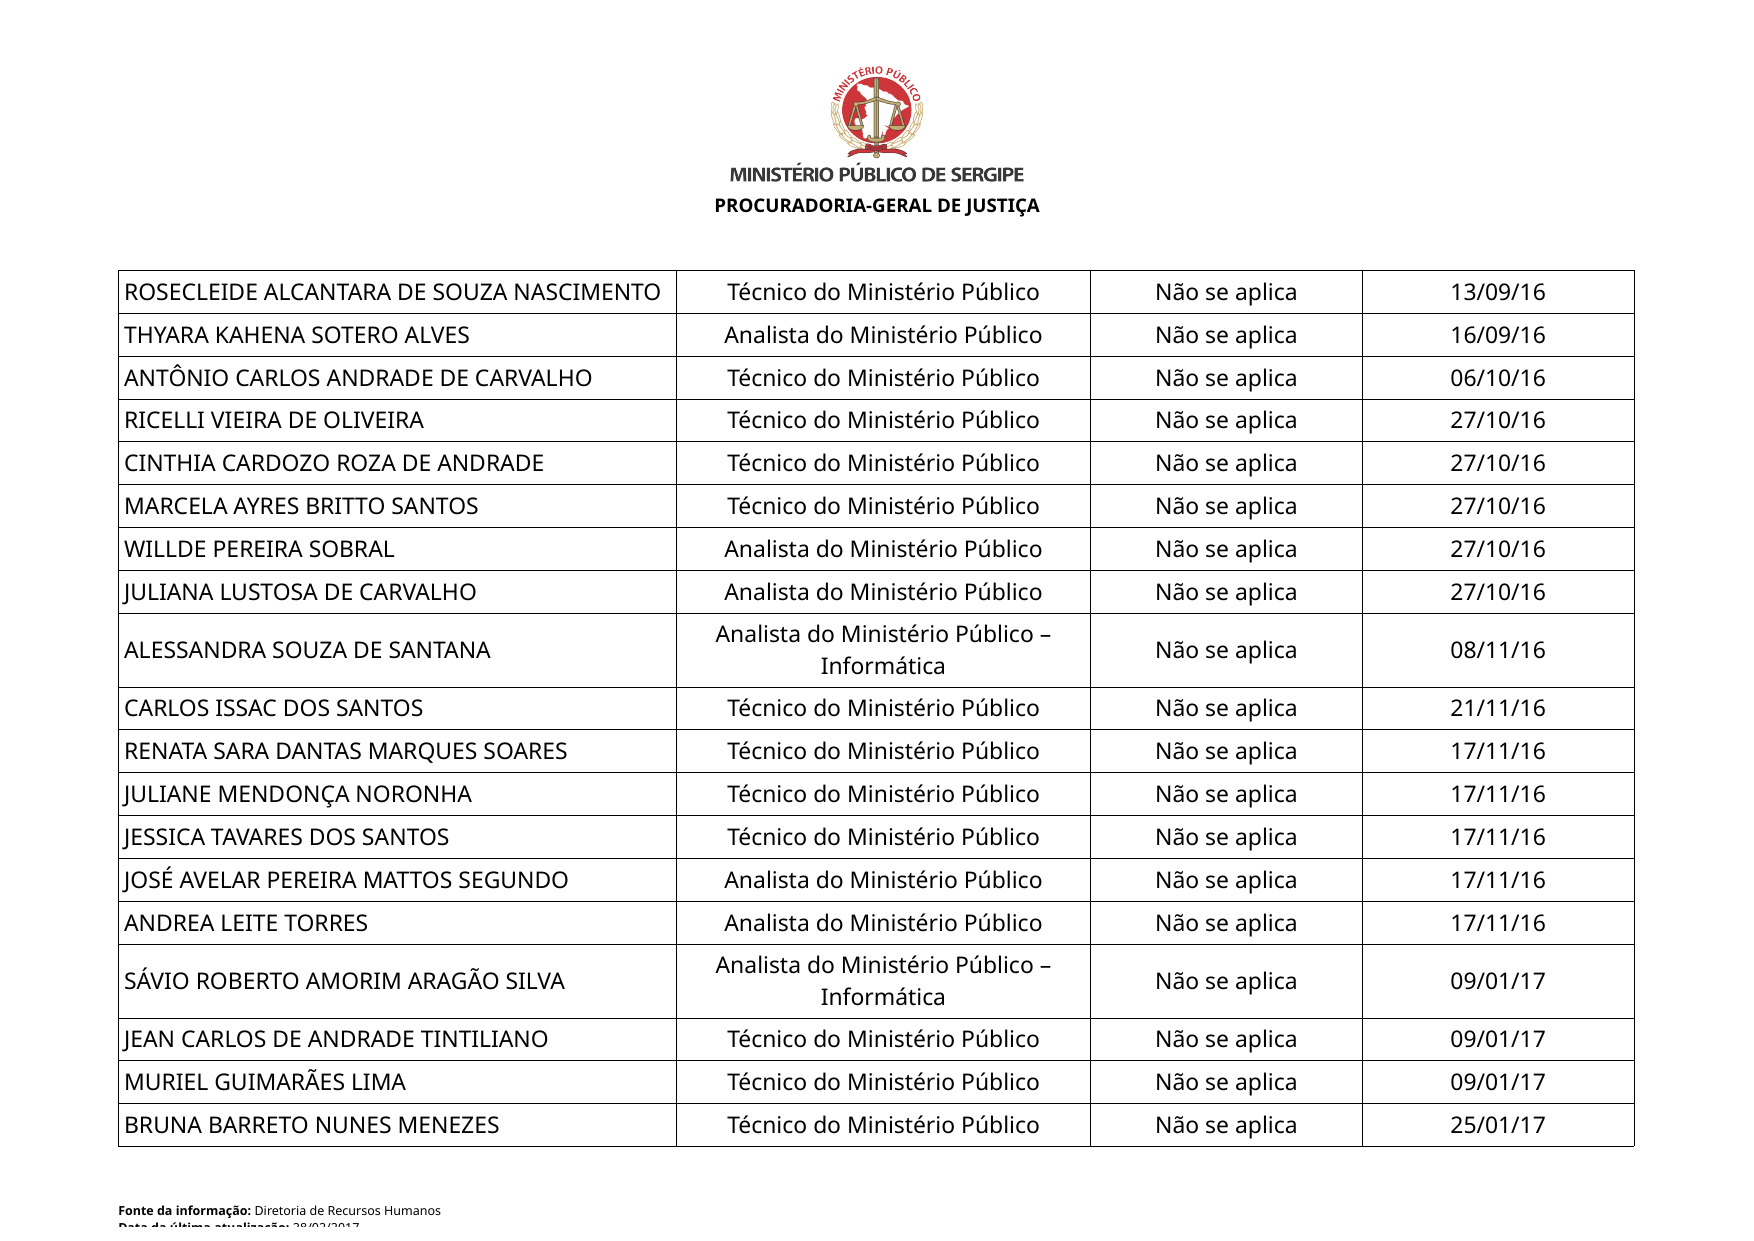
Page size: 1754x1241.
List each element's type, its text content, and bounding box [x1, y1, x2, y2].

table_cell CINTHIA CARDOZO ROZA DE ANDRADE [119, 442, 676, 484]
table_cell ANDREA LEITE TORRES [119, 902, 676, 943]
table_cell 17/11/16 [1363, 859, 1634, 901]
table_cell Não se aplica [1091, 688, 1362, 729]
table_cell JEAN CARLOS DE ANDRADE TINTILIANO [119, 1019, 676, 1060]
table_cell Não se aplica [1091, 730, 1362, 772]
table_cell Não se aplica [1091, 1104, 1362, 1146]
table_cell SÁVIO ROBERTO AMORIM ARAGÃO SILVA [119, 945, 676, 1017]
table_cell Analista do Ministério Público [677, 859, 1090, 901]
table_cell CARLOS ISSAC DOS SANTOS [119, 688, 676, 729]
table_cell Técnico do Ministério Público [677, 1061, 1090, 1103]
table_cell Não se aplica [1091, 945, 1362, 1017]
table_cell Não se aplica [1091, 816, 1362, 858]
table_cell Não se aplica [1091, 1019, 1362, 1060]
table_cell 13/09/16 [1363, 271, 1634, 313]
table_cell Não se aplica [1091, 528, 1362, 570]
table_cell ANTÔNIO CARLOS ANDRADE DE CARVALHO [119, 357, 676, 398]
table_cell BRUNA BARRETO NUNES MENEZES [119, 1104, 676, 1146]
table_cell 16/09/16 [1363, 314, 1634, 356]
table_cell RENATA SARA DANTAS MARQUES SOARES [119, 730, 676, 772]
table_cell Não se aplica [1091, 485, 1362, 527]
table_cell Técnico do Ministério Público [677, 271, 1090, 313]
table_cell Técnico do Ministério Público [677, 400, 1090, 441]
table_cell WILLDE PEREIRA SOBRAL [119, 528, 676, 570]
picture [730, 66, 1024, 185]
table_cell ROSECLEIDE ALCANTARA DE SOUZA NASCIMENTO [119, 271, 676, 313]
table_cell 27/10/16 [1363, 485, 1634, 527]
table_cell Técnico do Ministério Público [677, 773, 1090, 815]
table_cell Não se aplica [1091, 773, 1362, 815]
table_cell 27/10/16 [1363, 400, 1634, 441]
table_cell ALESSANDRA SOUZA DE SANTANA [119, 614, 676, 687]
table_cell Não se aplica [1091, 442, 1362, 484]
table_cell Técnico do Ministério Público [677, 688, 1090, 729]
table_cell 09/01/17 [1363, 1019, 1634, 1060]
table_cell MARCELA AYRES BRITTO SANTOS [119, 485, 676, 527]
table_cell Analista do Ministério Público [677, 528, 1090, 570]
table_cell Técnico do Ministério Público [677, 442, 1090, 484]
table_cell Não se aplica [1091, 902, 1362, 943]
table_cell MURIEL GUIMARÃES LIMA [119, 1061, 676, 1103]
table_cell Técnico do Ministério Público [677, 816, 1090, 858]
table_cell JULIANE MENDONÇA NORONHA [119, 773, 676, 815]
table_cell JOSÉ AVELAR PEREIRA MATTOS SEGUNDO [119, 859, 676, 901]
table_cell 17/11/16 [1363, 730, 1634, 772]
table_cell 27/10/16 [1363, 571, 1634, 612]
table_cell 25/01/17 [1363, 1104, 1634, 1146]
table_cell 17/11/16 [1363, 773, 1634, 815]
table_cell 06/10/16 [1363, 357, 1634, 398]
table_cell 17/11/16 [1363, 902, 1634, 943]
table_cell Analista do Ministério Público [677, 571, 1090, 612]
table_cell Analista do Ministério Público [677, 902, 1090, 943]
table_cell 27/10/16 [1363, 528, 1634, 570]
table_cell Não se aplica [1091, 571, 1362, 612]
table_cell 08/11/16 [1363, 614, 1634, 687]
table_cell Analista do Ministério Público – Informática [677, 614, 1090, 687]
table_cell Não se aplica [1091, 859, 1362, 901]
table_cell 21/11/16 [1363, 688, 1634, 729]
table_cell Analista do Ministério Público [677, 314, 1090, 356]
table_cell Técnico do Ministério Público [677, 485, 1090, 527]
table_cell Não se aplica [1091, 400, 1362, 441]
table_cell 09/01/17 [1363, 945, 1634, 1017]
table_cell JULIANA LUSTOSA DE CARVALHO [119, 571, 676, 612]
table_cell Não se aplica [1091, 314, 1362, 356]
table_cell 09/01/17 [1363, 1061, 1634, 1103]
table_cell Técnico do Ministério Público [677, 357, 1090, 398]
table_cell Analista do Ministério Público – Informática [677, 945, 1090, 1017]
table_cell Não se aplica [1091, 614, 1362, 687]
table_cell Técnico do Ministério Público [677, 730, 1090, 772]
table_cell RICELLI VIEIRA DE OLIVEIRA [119, 400, 676, 441]
table_cell Não se aplica [1091, 1061, 1362, 1103]
table_cell Técnico do Ministério Público [677, 1104, 1090, 1146]
table_cell JESSICA TAVARES DOS SANTOS [119, 816, 676, 858]
table_cell 27/10/16 [1363, 442, 1634, 484]
table_cell Não se aplica [1091, 271, 1362, 313]
table_cell Não se aplica [1091, 357, 1362, 398]
table_cell Técnico do Ministério Público [677, 1019, 1090, 1060]
table_cell 17/11/16 [1363, 816, 1634, 858]
table_cell THYARA KAHENA SOTERO ALVES [119, 314, 676, 356]
